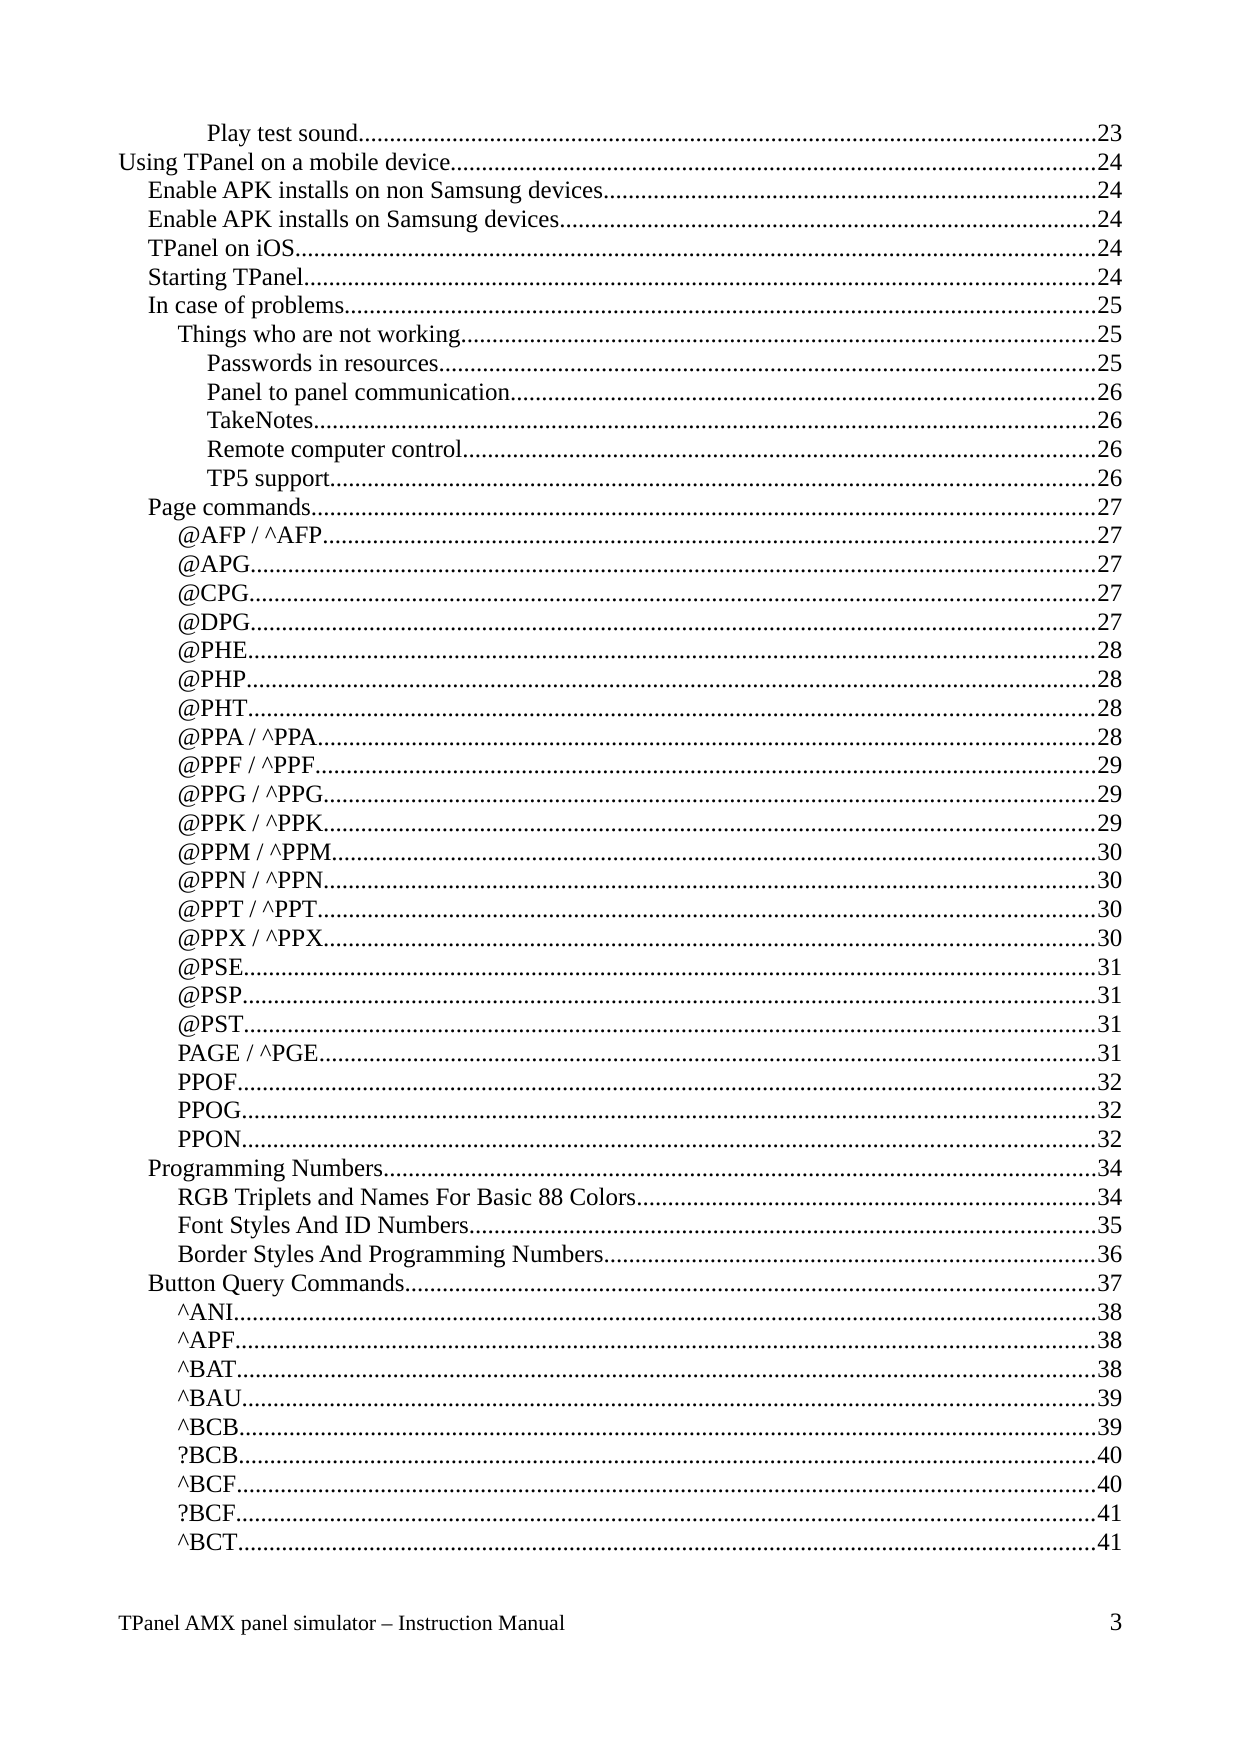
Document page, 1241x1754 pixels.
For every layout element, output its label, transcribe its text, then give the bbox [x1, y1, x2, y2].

text @PPG / ^PPG 29 [177, 779, 1122, 808]
text ?BCF 41 [177, 1498, 1122, 1527]
text ^BAT 38 [177, 1354, 1122, 1383]
text @CPG 27 [177, 578, 1122, 607]
text @PHE 28 [177, 636, 1122, 664]
text Things who are not working 25 [177, 319, 1122, 348]
text TP5 support 26 [207, 463, 1122, 492]
text @PPA / ^PPA 28 [177, 722, 1122, 751]
text Programming Numbers 34 [148, 1153, 1122, 1182]
text PPON 32 [177, 1124, 1122, 1153]
text Enable APK installs on non Samsung devices 24 [148, 176, 1122, 204]
text ^APF 38 [177, 1326, 1122, 1354]
text TakeNotes 26 [207, 406, 1122, 434]
text ?BCB 40 [177, 1441, 1122, 1469]
text Font Styles And ID Numbers 35 [177, 1211, 1122, 1239]
text Using TPanel on a mobile device 24 [118, 147, 1122, 176]
text PAGE / ^PGE 31 [177, 1038, 1122, 1067]
text ^ANI 38 [177, 1297, 1122, 1326]
text Page commands 27 [148, 492, 1122, 521]
text @APG 27 [177, 549, 1122, 578]
text @PPN / ^PPN 30 [177, 866, 1122, 894]
text Border Styles And Programming Numbers 36 [177, 1239, 1122, 1268]
text PPOF 32 [177, 1067, 1122, 1096]
text ^BCT 41 [177, 1527, 1122, 1556]
text Passwords in resources 25 [207, 348, 1122, 377]
text @PPM / ^PPM 30 [177, 837, 1122, 866]
text ^BCB 39 [177, 1412, 1122, 1441]
text @PPF / ^PPF 29 [177, 751, 1122, 779]
text @PPX / ^PPX 30 [177, 923, 1122, 952]
text @DPG 27 [177, 607, 1122, 636]
text ^BCF 40 [177, 1469, 1122, 1498]
text @PPT / ^PPT 30 [177, 894, 1122, 923]
text Play test sound 23 [207, 118, 1122, 147]
text Remote computer control 26 [207, 434, 1122, 463]
text @PHT 28 [177, 693, 1122, 722]
text @PST 31 [177, 1009, 1122, 1038]
text In case of problems 25 [148, 291, 1122, 319]
text Starting TPanel 24 [148, 262, 1122, 291]
text @PHP 28 [177, 664, 1122, 693]
text Enable APK installs on Samsung devices 24 [148, 204, 1122, 233]
text PPOG 32 [177, 1096, 1122, 1124]
text ^BAU 39 [177, 1383, 1122, 1412]
text @PSE 31 [177, 952, 1122, 981]
text Button Query Commands 37 [148, 1268, 1122, 1297]
text @PSP 31 [177, 981, 1122, 1009]
text TPanel on iOS 24 [148, 233, 1122, 262]
text @PPK / ^PPK 29 [177, 808, 1122, 837]
text RGB Triplets and Names For Basic 88 Colors 34 [177, 1182, 1122, 1211]
text @AFP / ^AFP 27 [177, 521, 1122, 549]
text Panel to panel communication 26 [207, 377, 1122, 406]
